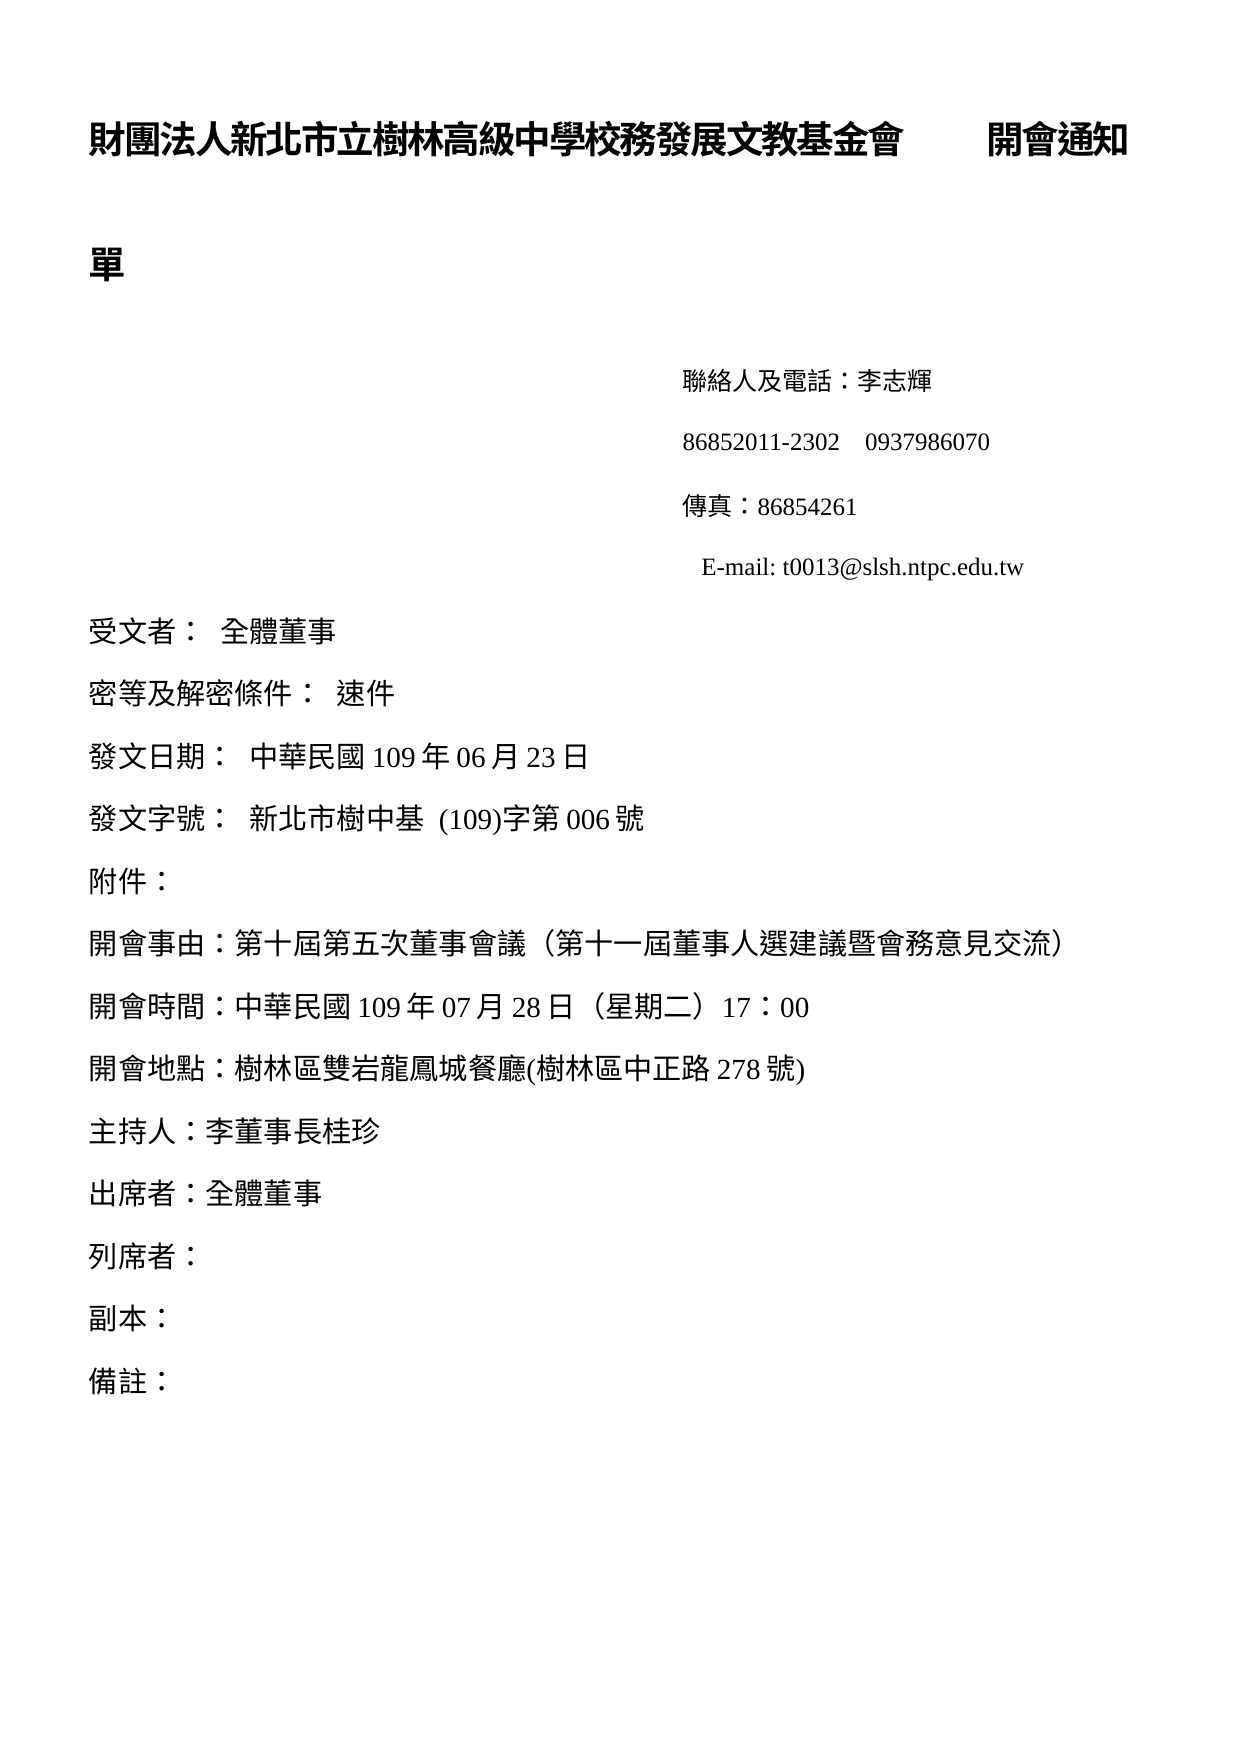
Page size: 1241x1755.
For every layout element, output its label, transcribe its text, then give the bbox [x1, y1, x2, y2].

text 財團法人新北市立樹林高級中學校務發展文教基金會 開會通知單 [89, 96, 1152, 283]
text 傳真：86854261 [89, 463, 1152, 525]
text 86852011-2302 0937986070 [89, 400, 1152, 463]
text 開會事由：第十屆第五次董事會議（第十一屆董事人選建議暨會務意見交流） [89, 900, 1152, 963]
text 備註： [89, 1338, 1152, 1400]
text 發文日期： 中華民國109年06月23日 [89, 713, 1152, 775]
text E-mail: t0013@slsh.ntpc.edu.tw [89, 525, 1152, 588]
text 聯絡人及電話：李志輝 [89, 338, 1152, 400]
text 開會地點：樹林區雙岩龍鳳城餐廳(樹林區中正路278號) [89, 1025, 1152, 1088]
text 副本： [89, 1275, 1152, 1338]
text 密等及解密條件： 速件 [89, 650, 1152, 713]
text 列席者： [89, 1213, 1140, 1275]
text 出席者：全體董事 [89, 1150, 1152, 1213]
text 主持人：李董事長桂珍 [89, 1088, 1152, 1150]
text 附件： [89, 838, 1152, 900]
text 開會時間：中華民國109年07月28日（星期二）17：00 [89, 963, 1152, 1025]
text 受文者： 全體董事 [89, 588, 1152, 650]
text 發文字號： 新北市樹中基 (109)字第006號 [89, 775, 1152, 838]
